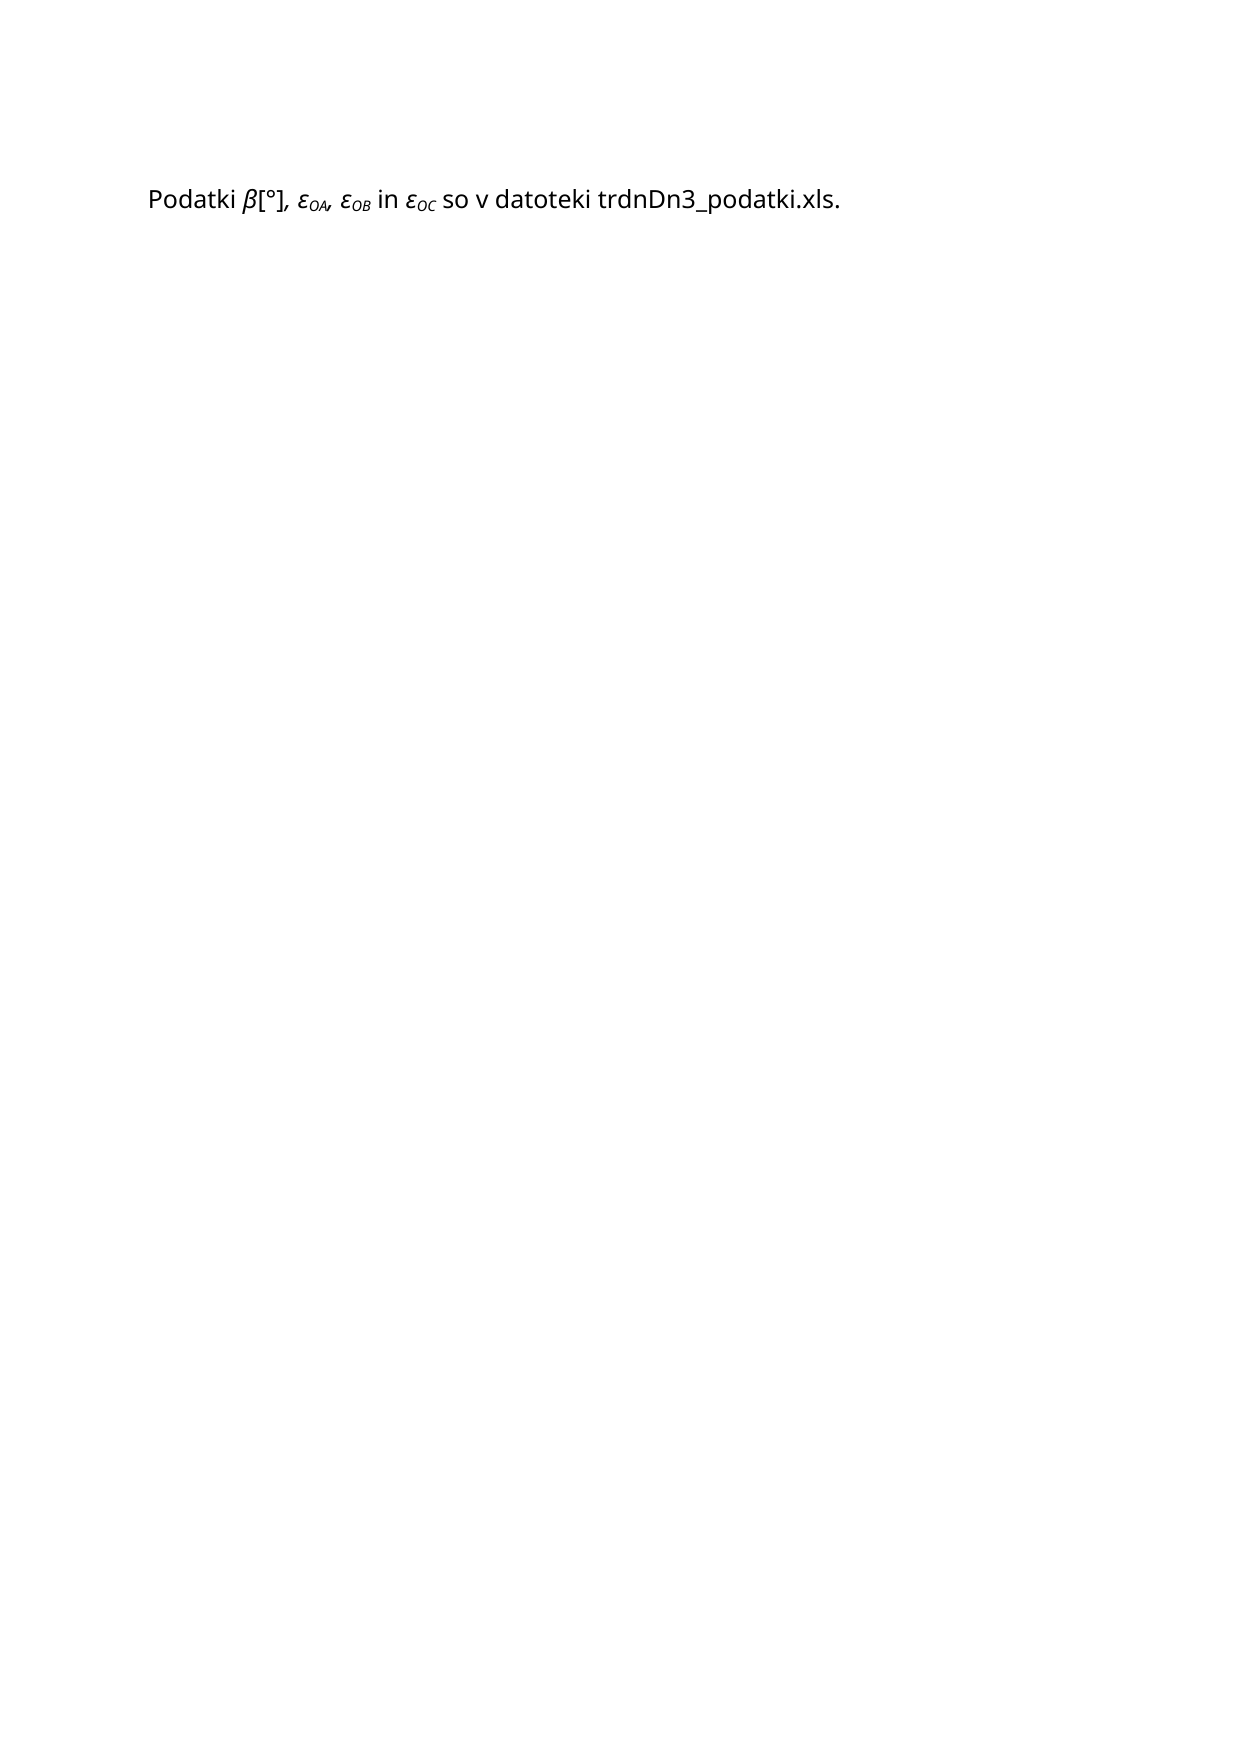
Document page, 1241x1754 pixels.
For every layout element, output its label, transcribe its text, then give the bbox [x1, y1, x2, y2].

text Podatki β[°], εOA, εOB in εOC so v datoteki trdnDn3_podatki.xls. [148, 148, 1122, 216]
